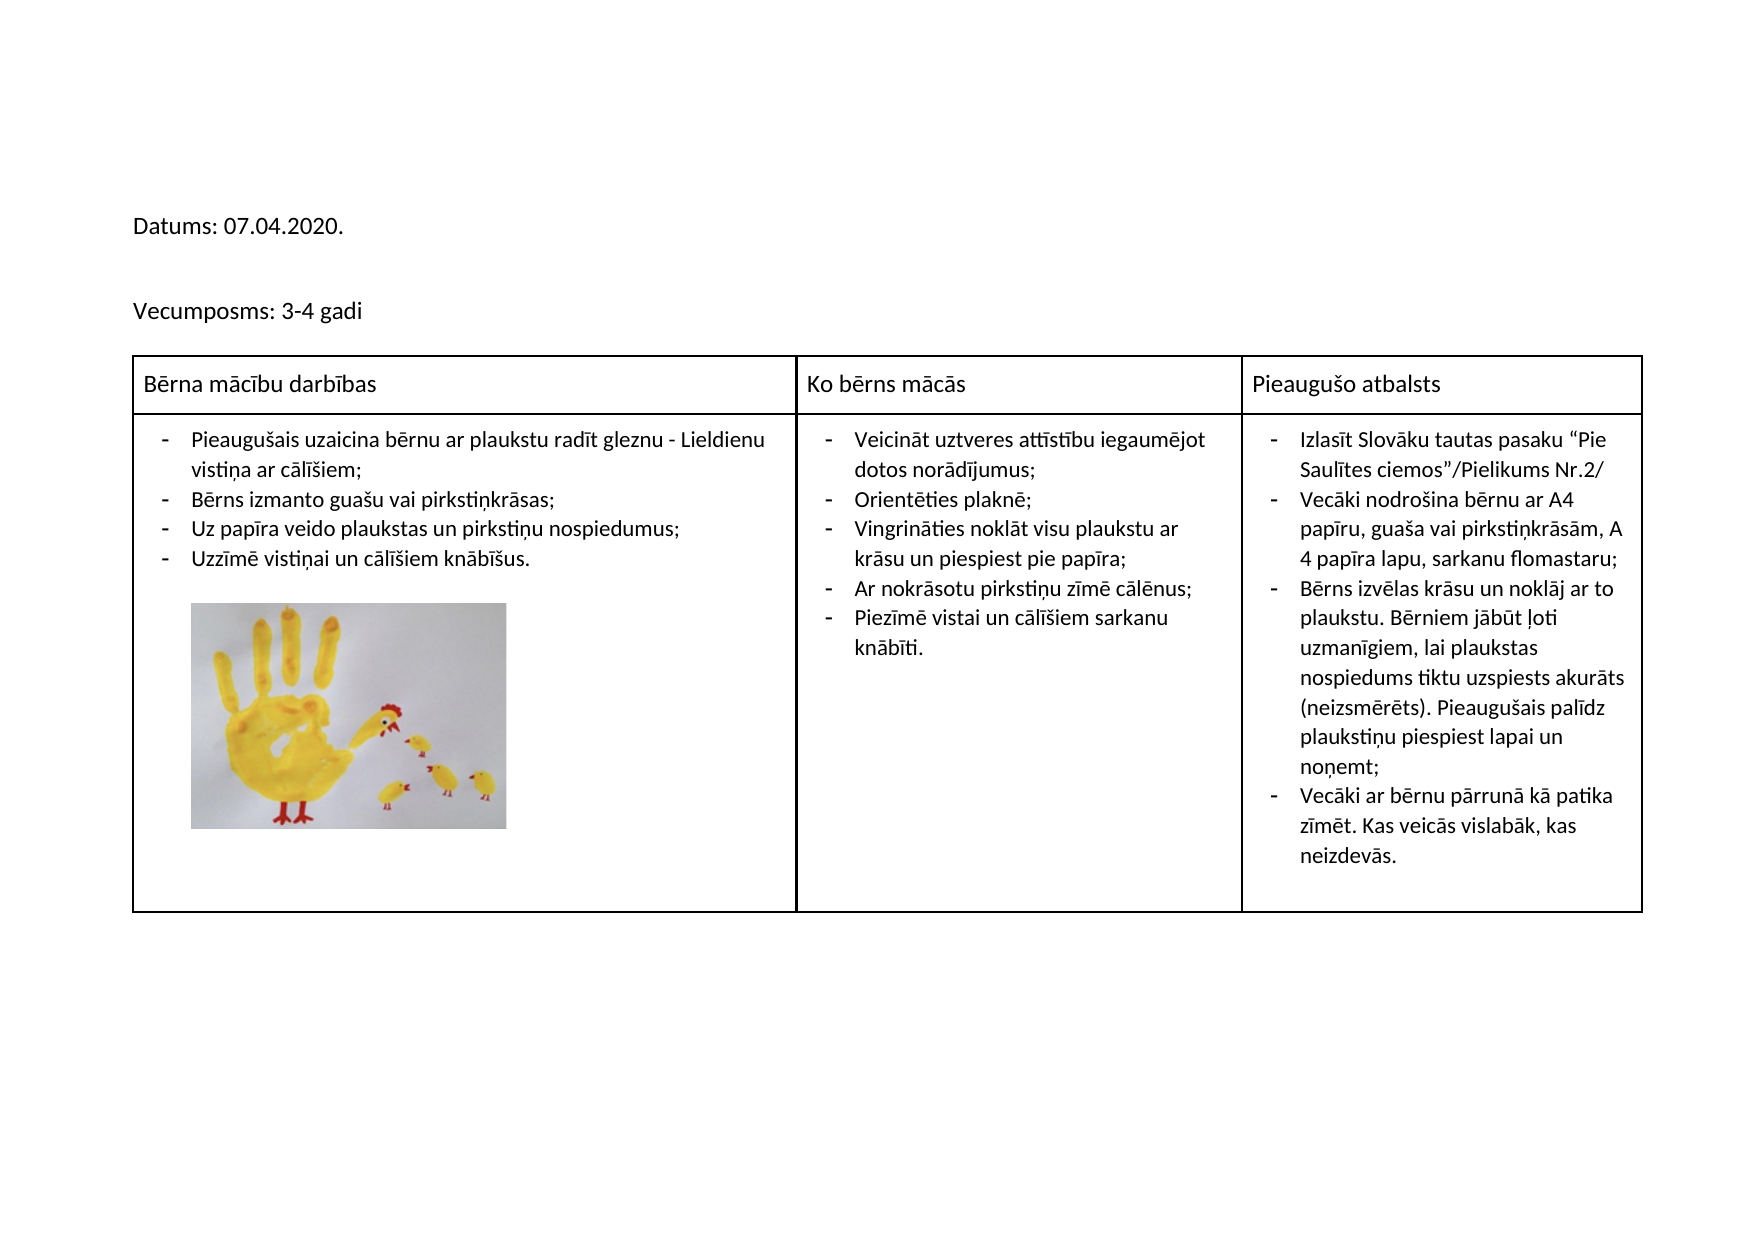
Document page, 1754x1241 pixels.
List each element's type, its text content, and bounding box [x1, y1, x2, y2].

table_header Bērna mācību darbības [134, 357, 795, 413]
text Datums: 07.04.2020. [133, 210, 1668, 241]
table_cell Izlasīt Slovāku tautas pasaku “Pie Saulītes ciemos”/Pielikums Nr.2/ Vecāki nodrošina bērnu ar A4 papīru, guaša vai pirkstiņkrāsām, A 4 papīra lapu, sarkanu flomastaru; Bērns izvēlas krāsu un noklāj ar to plaukstu. Bērniem jābūt ļoti uzmanīgiem, lai plaukstas nospiedums tiktu uzspiests akurāts (neizsmērēts). Pieaugušais palīdz plaukstiņu piespiest lapai un noņemt; Vecāki ar bērnu pārrunā kā patika zīmēt. Kas veicās vislabāk, kas neizdevās. [1243, 415, 1641, 911]
text Vecumposms: 3-4 gadi [133, 295, 1668, 326]
table_header Ko bērns mācās [798, 357, 1241, 413]
table_cell Pieaugušais uzaicina bērnu ar plaukstu radīt gleznu - Lieldienu vistiņa ar cālīšiem; Bērns izmanto guašu vai pirkstiņkrāsas; Uz papīra veido plaukstas un pirkstiņu nospiedumus; Uzzīmē vistiņai un cālīšiem knābīšus. [134, 415, 795, 911]
table_cell Veicināt uztveres attīstību iegaumējot dotos norādījumus; Orientēties plaknē; Vingrināties noklāt visu plaukstu ar krāsu un piespiest pie papīra; Ar nokrāsotu pirkstiņu zīmē cālēnus; Piezīmē vistai un cālīšiem sarkanu knābīti. [798, 415, 1241, 911]
table_header Pieaugušo atbalsts [1243, 357, 1641, 413]
